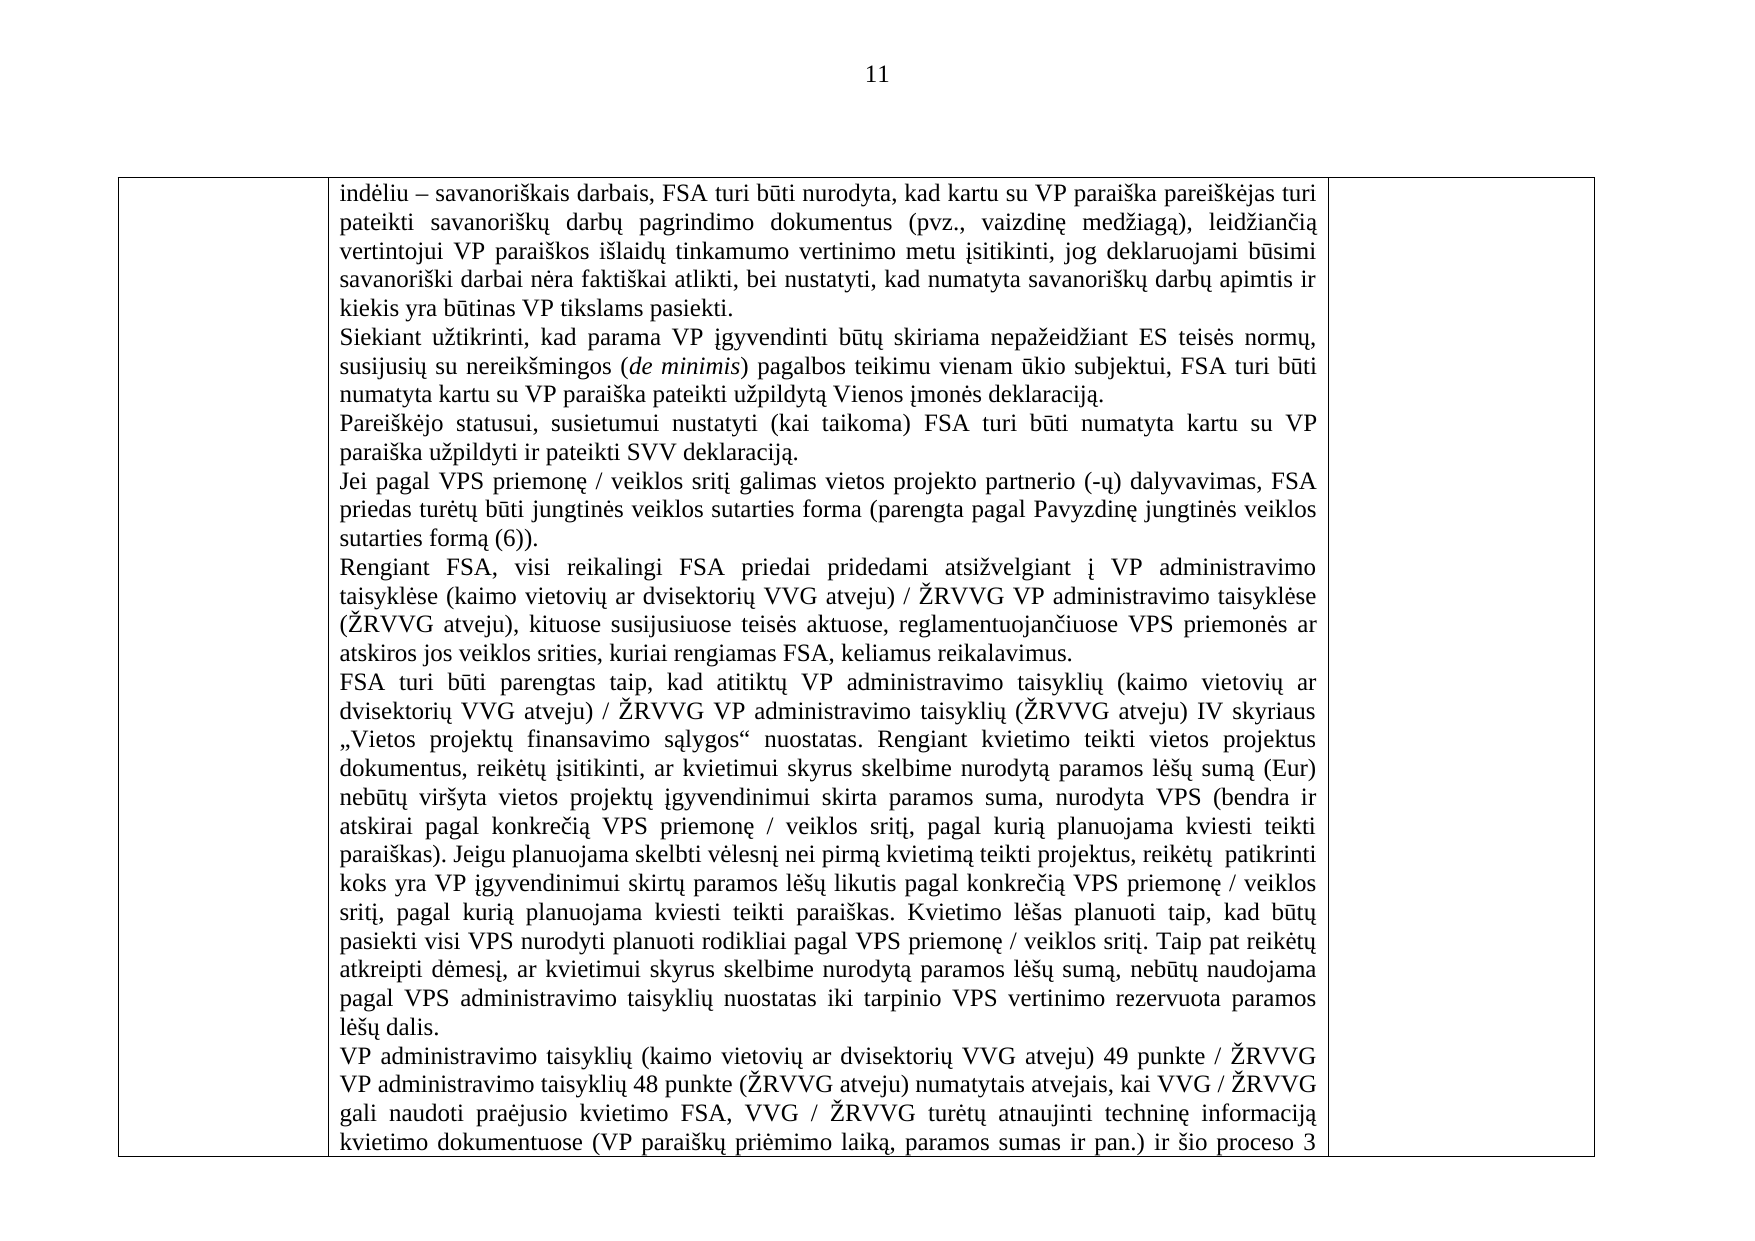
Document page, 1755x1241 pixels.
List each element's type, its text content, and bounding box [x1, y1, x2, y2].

table_cell indėliu – savanoriškais darbais, FSA turi būti nurodyta, kad kartu su VP paraiška pareiškėjas turi pateikti savanoriškų darbų pagrindimo dokumentus (pvz., vaizdinę medžiagą), leidžiančią vertintojui VP paraiškos išlaidų tinkamumo vertinimo metu įsitikinti, jog deklaruojami būsimi savanoriški darbai nėra faktiškai atlikti, bei nustatyti, kad numatyta savanoriškų darbų apimtis ir kiekis yra būtinas VP tikslams pasiekti. Siekiant užtikrinti, kad parama VP įgyvendinti būtų skiriama nepažeidžiant ES teisės normų, susijusių su nereikšmingos (de minimis) pagalbos teikimu vienam ūkio subjektui, FSA turi būti numatyta kartu su VP paraiška pateikti užpildytą Vienos įmonės deklaraciją. Pareiškėjo statusui, susietumui nustatyti (kai taikoma) FSA turi būti numatyta kartu su VP paraiška užpildyti ir pateikti SVV deklaraciją. Jei pagal VPS priemonę / veiklos sritį galimas vietos projekto partnerio (-ų) dalyvavimas, FSA priedas turėtų būti jungtinės veiklos sutarties forma (parengta pagal Pavyzdinę jungtinės veiklos sutarties formą (6)). Rengiant FSA, visi reikalingi FSA priedai pridedami atsižvelgiant į VP administravimo taisyklėse (kaimo vietovių ar dvisektorių VVG atveju) / ŽRVVG VP administravimo taisyklėse (ŽRVVG atveju), kituose susijusiuose teisės aktuose, reglamentuojančiuose VPS priemonės ar atskiros jos veiklos srities, kuriai rengiamas FSA, keliamus reikalavimus. FSA turi būti parengtas taip, kad atitiktų VP administravimo taisyklių (kaimo vietovių ar dvisektorių VVG atveju) / ŽRVVG VP administravimo taisyklių (ŽRVVG atveju) IV skyriaus „Vietos projektų finansavimo sąlygos“ nuostatas. Rengiant kvietimo teikti vietos projektus dokumentus, reikėtų įsitikinti, ar kvietimui skyrus skelbime nurodytą paramos lėšų sumą (Eur) nebūtų viršyta vietos projektų įgyvendinimui skirta paramos suma, nurodyta VPS (bendra ir atskirai pagal konkrečią VPS priemonę / veiklos sritį, pagal kurią planuojama kviesti teikti paraiškas). Jeigu planuojama skelbti vėlesnį nei pirmą kvietimą teikti projektus, reikėtų patikrinti koks yra VP įgyvendinimui skirtų paramos lėšų likutis pagal konkrečią VPS priemonę / veiklos sritį, pagal kurią planuojama kviesti teikti paraiškas. Kvietimo lėšas planuoti taip, kad būtų pasiekti visi VPS nurodyti planuoti rodikliai pagal VPS priemonę / veiklos sritį. Taip pat reikėtų atkreipti dėmesį, ar kvietimui skyrus skelbime nurodytą paramos lėšų sumą, nebūtų naudojama pagal VPS administravimo taisyklių nuostatas iki tarpinio VPS vertinimo rezervuota paramos lėšų dalis. VP administravimo taisyklių (kaimo vietovių ar dvisektorių VVG atveju) 49 punkte / ŽRVVG VP administravimo taisyklių 48 punkte (ŽRVVG atveju) numatytais atvejais, kai VVG / ŽRVVG gali naudoti praėjusio kvietimo FSA, VVG / ŽRVVG turėtų atnaujinti techninę informaciją kvietimo dokumentuose (VP paraiškų priėmimo laiką, paramos sumas ir pan.) ir šio proceso 3 [329, 178, 1328, 1156]
table_cell [119, 178, 328, 1156]
table_cell [1329, 178, 1594, 1156]
